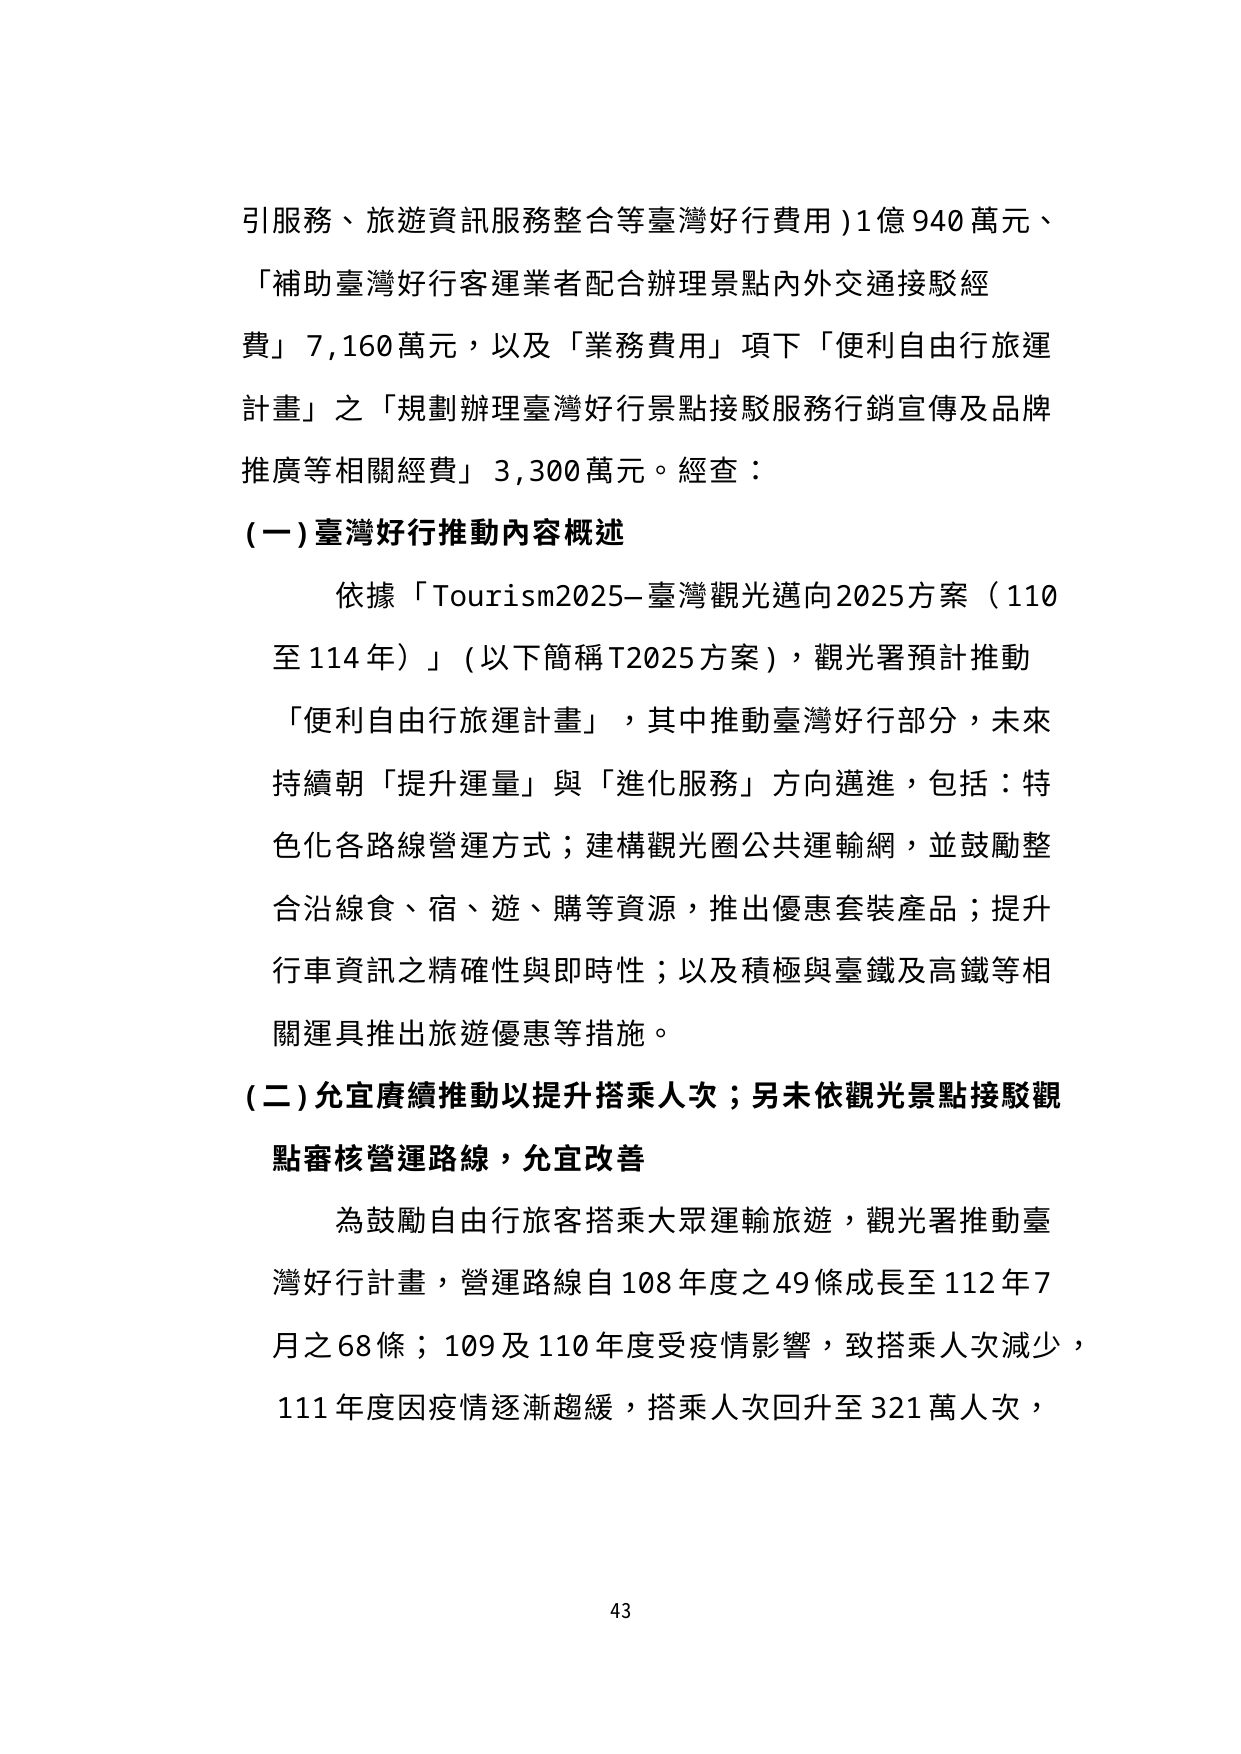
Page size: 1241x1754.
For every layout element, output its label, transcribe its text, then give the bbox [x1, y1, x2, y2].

text 依據「Tourism2025—臺灣觀光邁向2025方案（110至114年）」(以下簡稱T2025方案)，觀光署預計推動「便利自由行旅運計畫」，其中推動臺灣好行部分，未來持續朝「提升運量」與「進化服務」方向邁進，包括：特色化各路線營運方式；建構觀光圈公共運輸網，並鼓勵整合沿線食、宿、遊、購等資源，推出優惠套裝產品；提升行車資訊之精確性與即時性；以及積極與臺鐵及高鐵等相關運具推出旅遊優惠等措施。 [266, 552, 1063, 1052]
text (二)允宜賡續推動以提升搭乘人次；另未依觀光景點接駁觀點審核營運路線，允宜改善 [236, 1052, 1063, 1177]
text 引服務、旅遊資訊服務整合等臺灣好行費用)1億940萬元、「補助臺灣好行客運業者配合辦理景點內外交通接駁經費」7,160萬元，以及「業務費用」項下「便利自由行旅運計畫」之「規劃辦理臺灣好行景點接駁服務行銷宣傳及品牌推廣等相關經費」3,300萬元。經查： [236, 177, 1063, 490]
text 為鼓勵自由行旅客搭乘大眾運輸旅遊，觀光署推動臺灣好行計畫，營運路線自108年度之49條成長至112年7月之68條；109及110年度受疫情影響，致搭乘人次減少，111年度因疫情逐漸趨緩，搭乘人次回升至321萬人次，112年1至7月復增至270萬人次，允宜賡續推動俾提升至疫情前(108年度)水準(詳表1)。另國人選擇旅遊據點時，以交通便利或接駁方便為主要考慮因素，惟經審計部查核指出，觀光署未切實以觀光景點接駁觀點審核營運路線，致部分臺灣好行營運路線仍存有行駛路線與市區公車重疊，或路線規劃初期係為滿足偏遠地區民行需求之路線等情形，與提供自由行旅客友善旅遊交通服務之目標未盡相符，上開情形允宜研謀改善，俾達拓展國內旅遊成效。 [266, 1177, 1063, 1427]
text (一)臺灣好行推動內容概述 [236, 490, 1063, 552]
